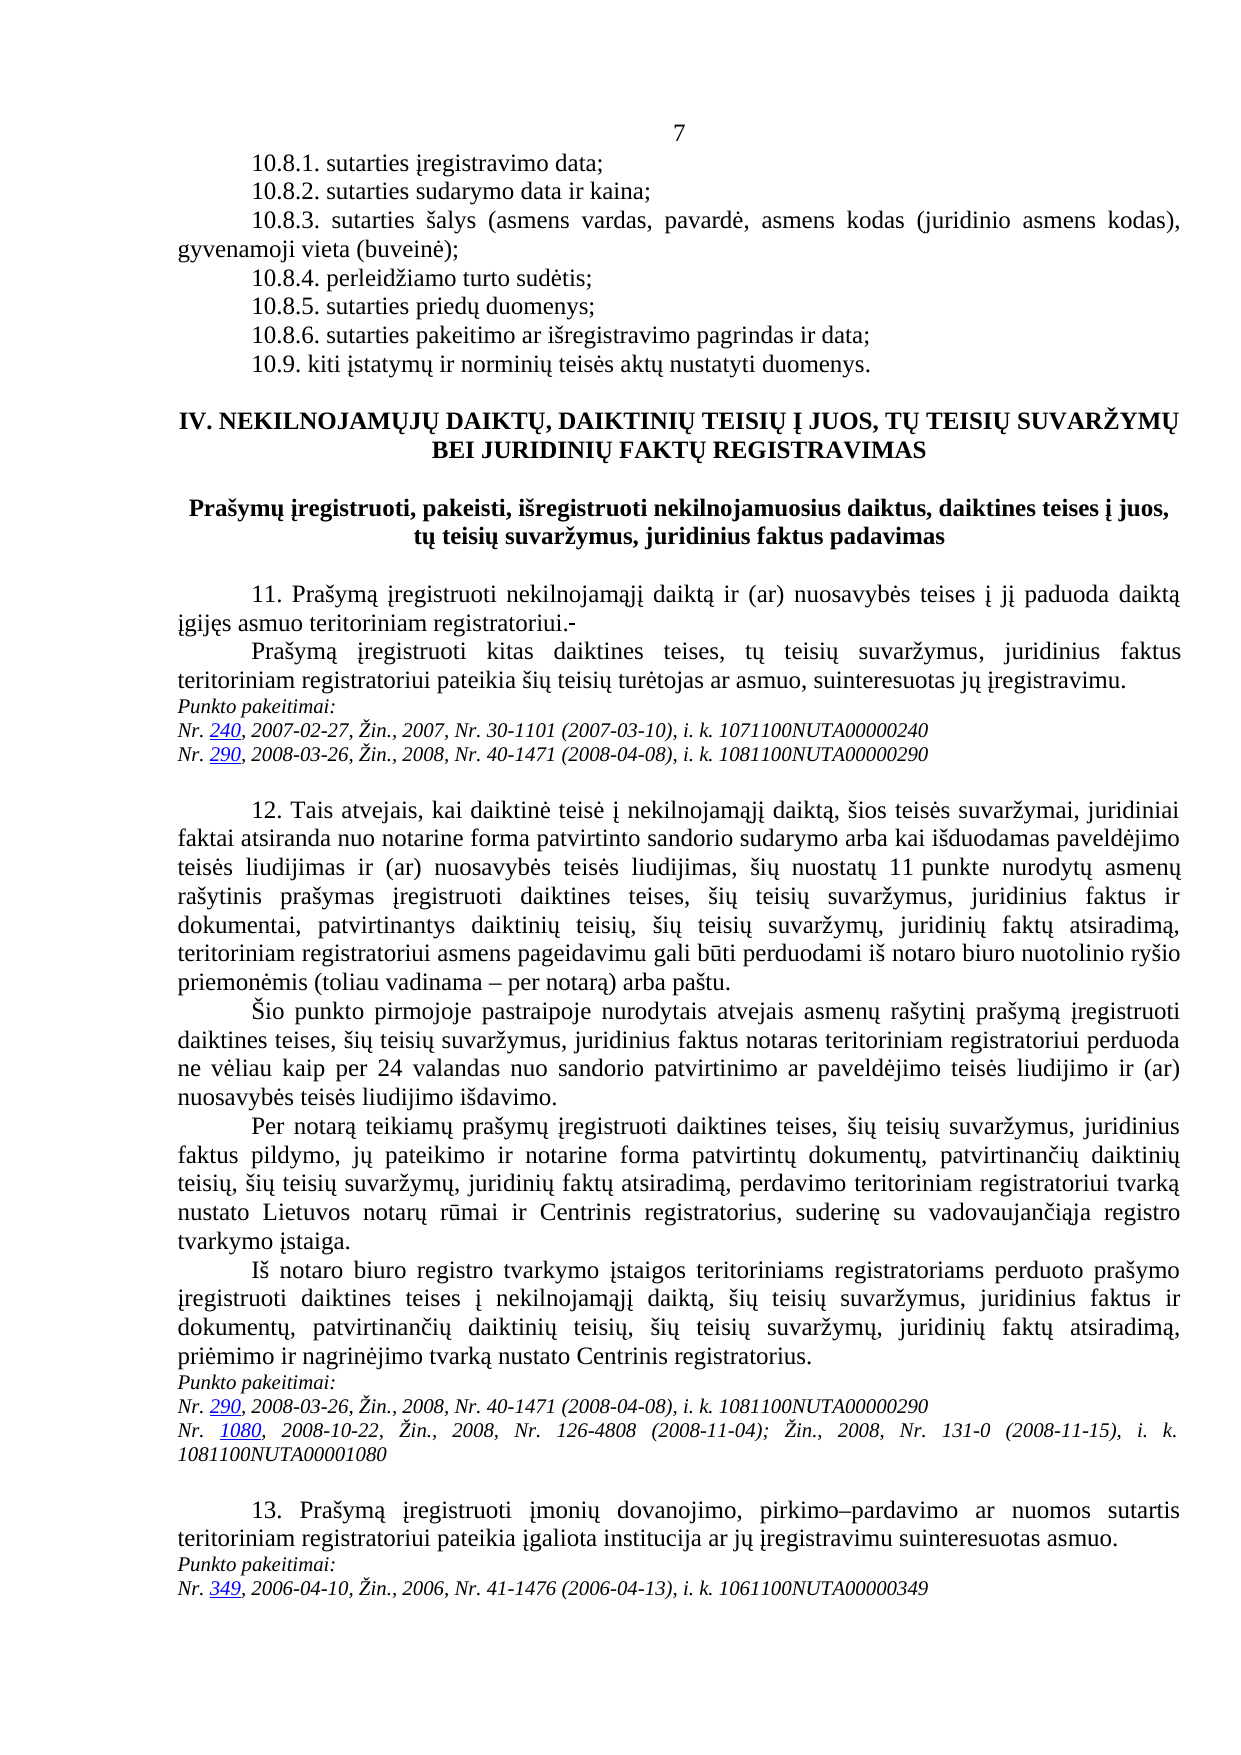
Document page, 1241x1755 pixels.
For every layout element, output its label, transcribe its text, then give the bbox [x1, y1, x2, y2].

text Prašymą įregistruoti kitas daiktines teises, tų teisių suvaržymus, juridinius faktus teritoriniam registratoriui pateikia šių teisių turėtojas ar asmuo, suinteresuotas jų įregistravimu. [177, 636, 1181, 694]
text 10.8.2. sutarties sudarymo data ir kaina; [177, 176, 1181, 205]
text 10.8.5. sutarties priedų duomenys; [177, 291, 1181, 320]
text 10.8.3. sutarties šalys (asmens vardas, pavardė, asmens kodas (juridinio asmens kodas), gyvenamoji vieta (buveinė); [177, 205, 1181, 263]
text 10.8.6. sutarties pakeitimo ar išregistravimo pagrindas ir data; [177, 320, 1181, 349]
text Nr. 290, 2008-03-26, Žin., 2008, Nr. 40-1471 (2008-04-08), i. k. 1081100NUTA00000290 [177, 742, 1181, 766]
text Nr. 290, 2008-03-26, Žin., 2008, Nr. 40-1471 (2008-04-08), i. k. 1081100NUTA00000290 [177, 1394, 1181, 1418]
text Nr. 1080, 2008-10-22, Žin., 2008, Nr. 126-4808 (2008-11-04); Žin., 2008, Nr. 131-0 (2008-11-15), i. k. 1081100NUTA00001080 [177, 1418, 1181, 1466]
text 10.9. kiti įstatymų ir norminių teisės aktų nustatyti duomenys. [177, 349, 1181, 378]
text 10.8.1. sutarties įregistravimo data; [177, 148, 1181, 176]
text 10.8.4. perleidžiamo turto sudėtis; [177, 263, 1181, 291]
text Iš notaro biuro registro tvarkymo įstaigos teritoriniams registratoriams perduoto prašymo įregistruoti daiktines teises į nekilnojamąjį daiktą, šių teisių suvaržymus, juridinius faktus ir dokumentų, patvirtinančių daiktinių teisių, šių teisių suvaržymų, juridinių faktų atsiradimą, priėmimo ir nagrinėjimo tvarką nustato Centrinis registratorius. [177, 1255, 1181, 1370]
text IV. NEKILNOJAMŲJŲ DAIKTŲ, DAIKTINIŲ TEISIŲ Į JUOS, TŲ TEISIŲ SUVARŽYMŲ BEI JURIDINIŲ FAKTŲ REGISTRAVIMAS [177, 406, 1181, 464]
text Punkto pakeitimai: [177, 1552, 1181, 1576]
text Per notarą teikiamų prašymų įregistruoti daiktines teises, šių teisių suvaržymus, juridinius faktus pildymo, jų pateikimo ir notarine forma patvirtintų dokumentų, patvirtinančių daiktinių teisių, šių teisių suvaržymų, juridinių faktų atsiradimą, perdavimo teritoriniam registratoriui tvarką nustato Lietuvos notarų rūmai ir Centrinis registratorius, suderinę su vadovaujančiąja registro tvarkymo įstaiga. [177, 1111, 1181, 1255]
text Nr. 240, 2007-02-27, Žin., 2007, Nr. 30-1101 (2007-03-10), i. k. 1071100NUTA00000240 [177, 718, 1181, 742]
text 11. Prašymą įregistruoti nekilnojamąjį daiktą ir (ar) nuosavybės teises į jį paduoda daiktą įgijęs asmuo teritoriniam registratoriui. [177, 579, 1181, 636]
text Nr. 349, 2006-04-10, Žin., 2006, Nr. 41-1476 (2006-04-13), i. k. 1061100NUTA00000349 [177, 1576, 1181, 1600]
text Prašymų įregistruoti, pakeisti, išregistruoti nekilnojamuosius daiktus, daiktines teises į juos, tų teisių suvaržymus, juridinius faktus padavimas [177, 493, 1181, 550]
text 13. Prašymą įregistruoti įmonių dovanojimo, pirkimo–pardavimo ar nuomos sutartis teritoriniam registratoriui pateikia įgaliota institucija ar jų įregistravimu suinteresuotas asmuo. [177, 1495, 1181, 1552]
text Punkto pakeitimai: [177, 694, 1181, 718]
text Punkto pakeitimai: [177, 1370, 1181, 1394]
text 12. Tais atvejais, kai daiktinė teisė į nekilnojamąjį daiktą, šios teisės suvaržymai, juridiniai faktai atsiranda nuo notarine forma patvirtinto sandorio sudarymo arba kai išduodamas paveldėjimo teisės liudijimas ir (ar) nuosavybės teisės liudijimas, šių nuostatų 11 punkte nurodytų asmenų rašytinis prašymas įregistruoti daiktines teises, šių teisių suvaržymus, juridinius faktus ir dokumentai, patvirtinantys daiktinių teisių, šių teisių suvaržymų, juridinių faktų atsiradimą, teritoriniam registratoriui asmens pageidavimu gali būti perduodami iš notaro biuro nuotolinio ryšio priemonėmis (toliau vadinama – per notarą) arba paštu. [177, 795, 1181, 996]
text Šio punkto pirmojoje pastraipoje nurodytais atvejais asmenų rašytinį prašymą įregistruoti daiktines teises, šių teisių suvaržymus, juridinius faktus notaras teritoriniam registratoriui perduoda ne vėliau kaip per 24 valandas nuo sandorio patvirtinimo ar paveldėjimo teisės liudijimo ir (ar) nuosavybės teisės liudijimo išdavimo. [177, 996, 1181, 1111]
